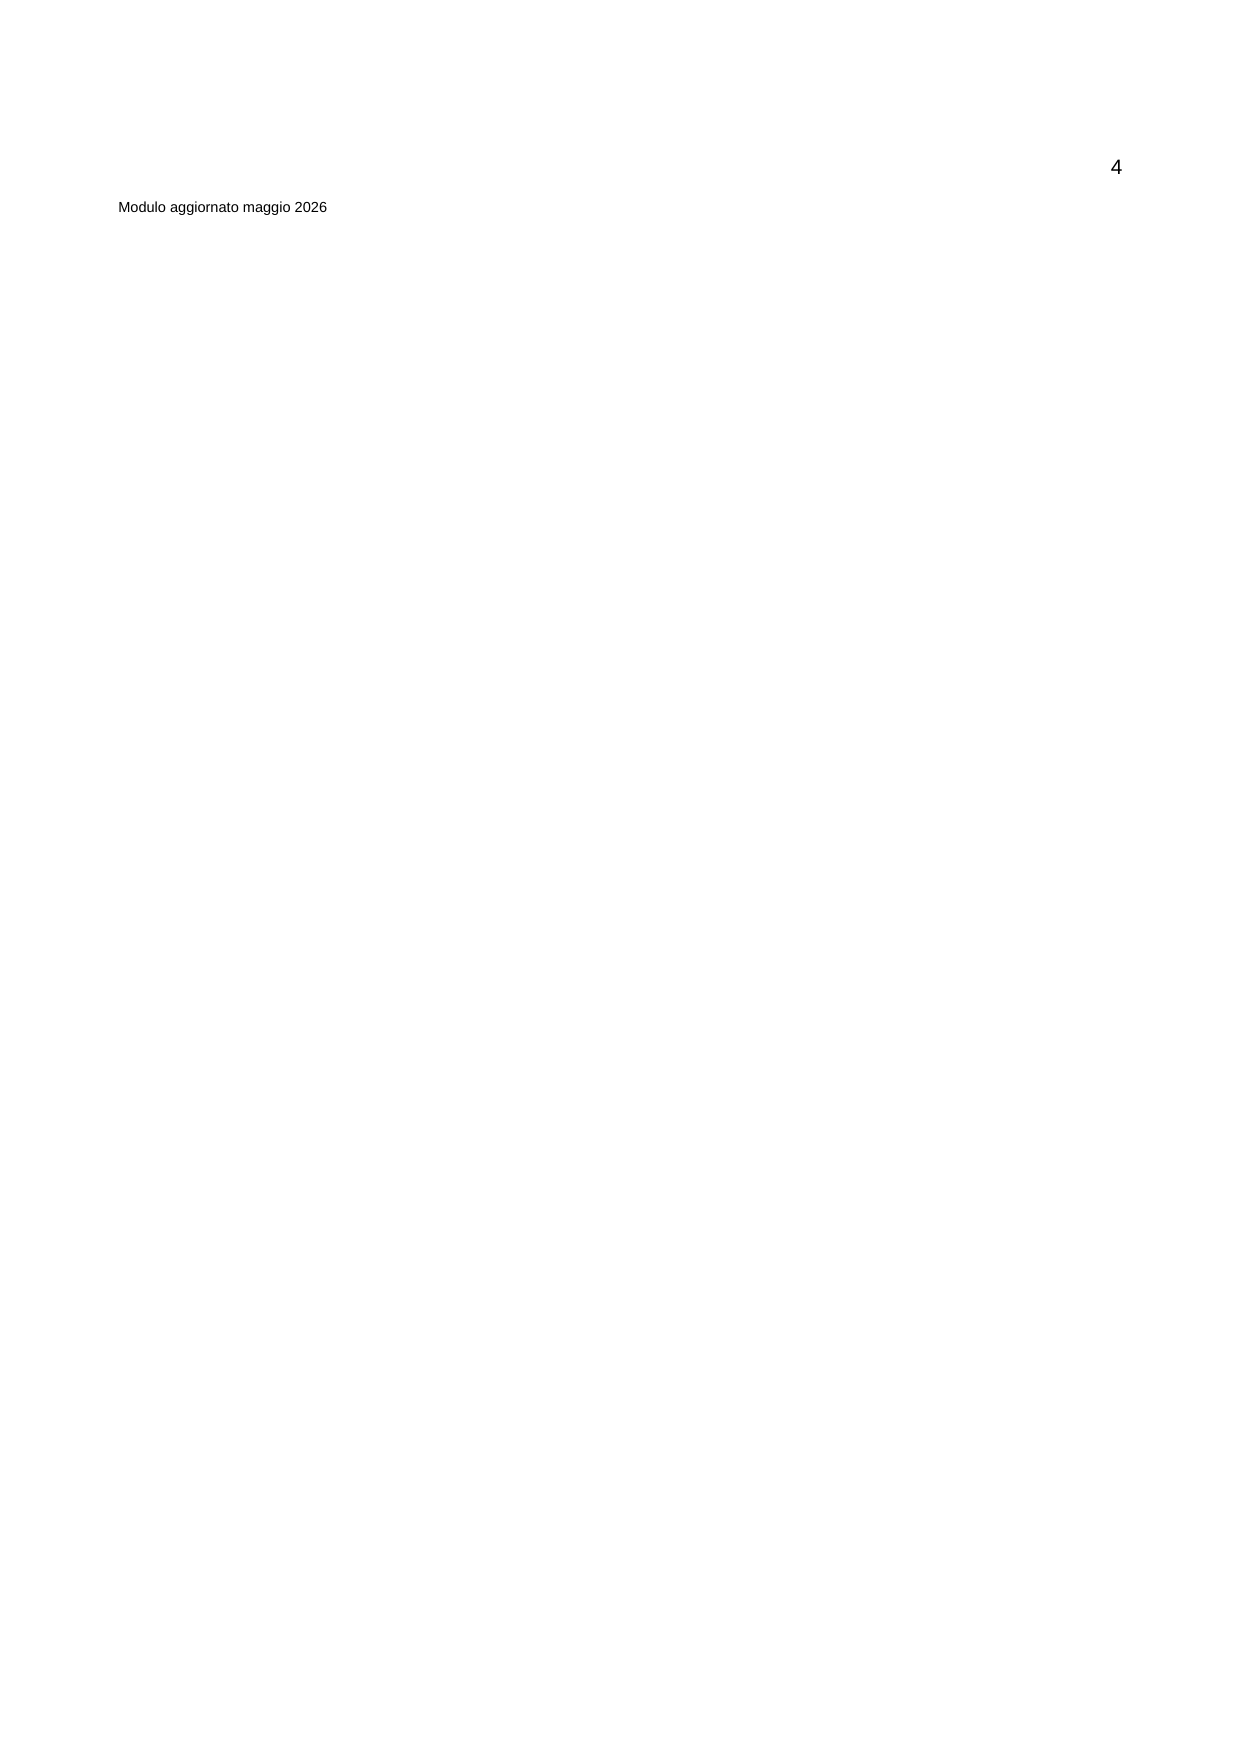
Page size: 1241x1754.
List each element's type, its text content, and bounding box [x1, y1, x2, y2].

text Modulo aggiornato maggio 2026 [118, 198, 1122, 215]
text 3 [118, 155, 1122, 179]
